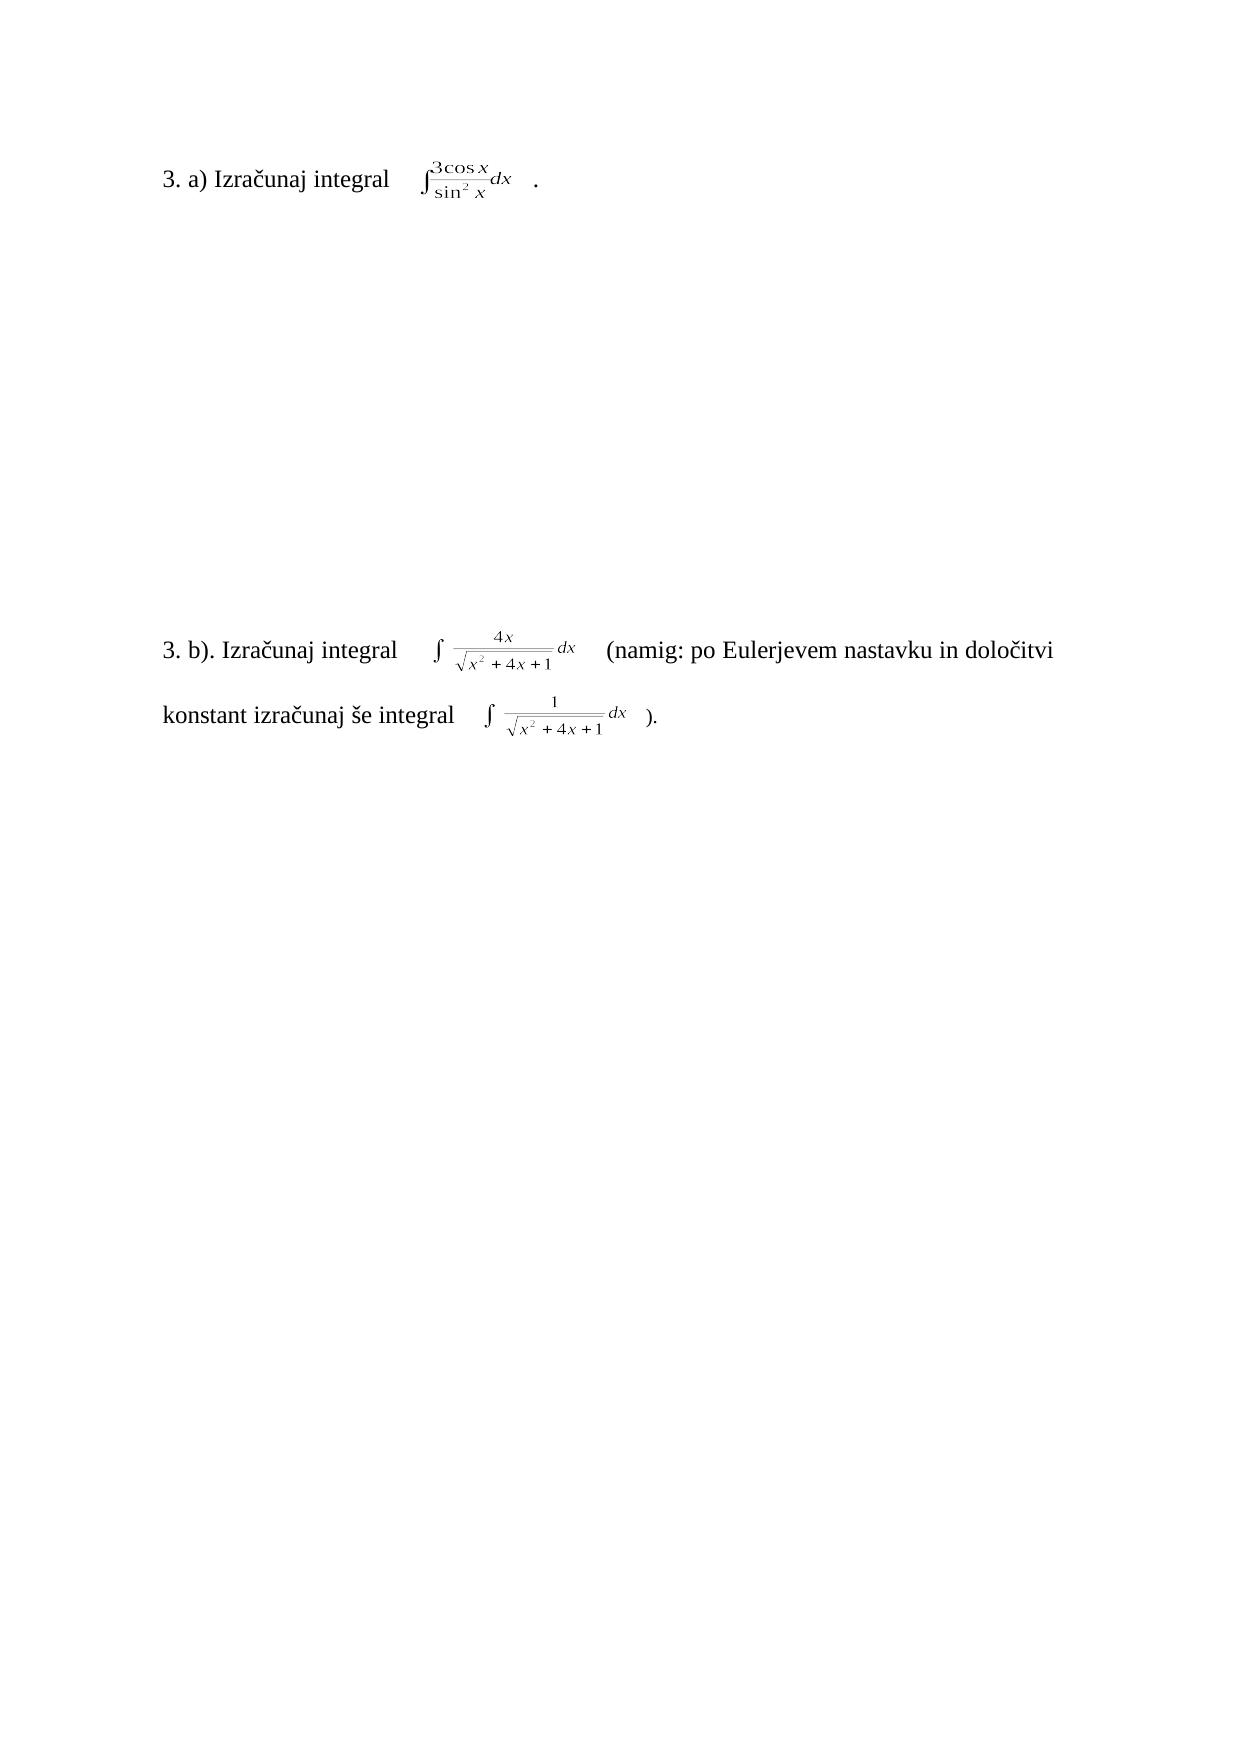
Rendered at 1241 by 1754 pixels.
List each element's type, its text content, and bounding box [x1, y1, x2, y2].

text 3. a) Izračunaj integral . [162, 148, 1093, 210]
text 3. b). Izračunaj integral (namig: po Eulerjevem nastavku in določitvi konstant izračunaj še integral ). [162, 617, 1093, 747]
